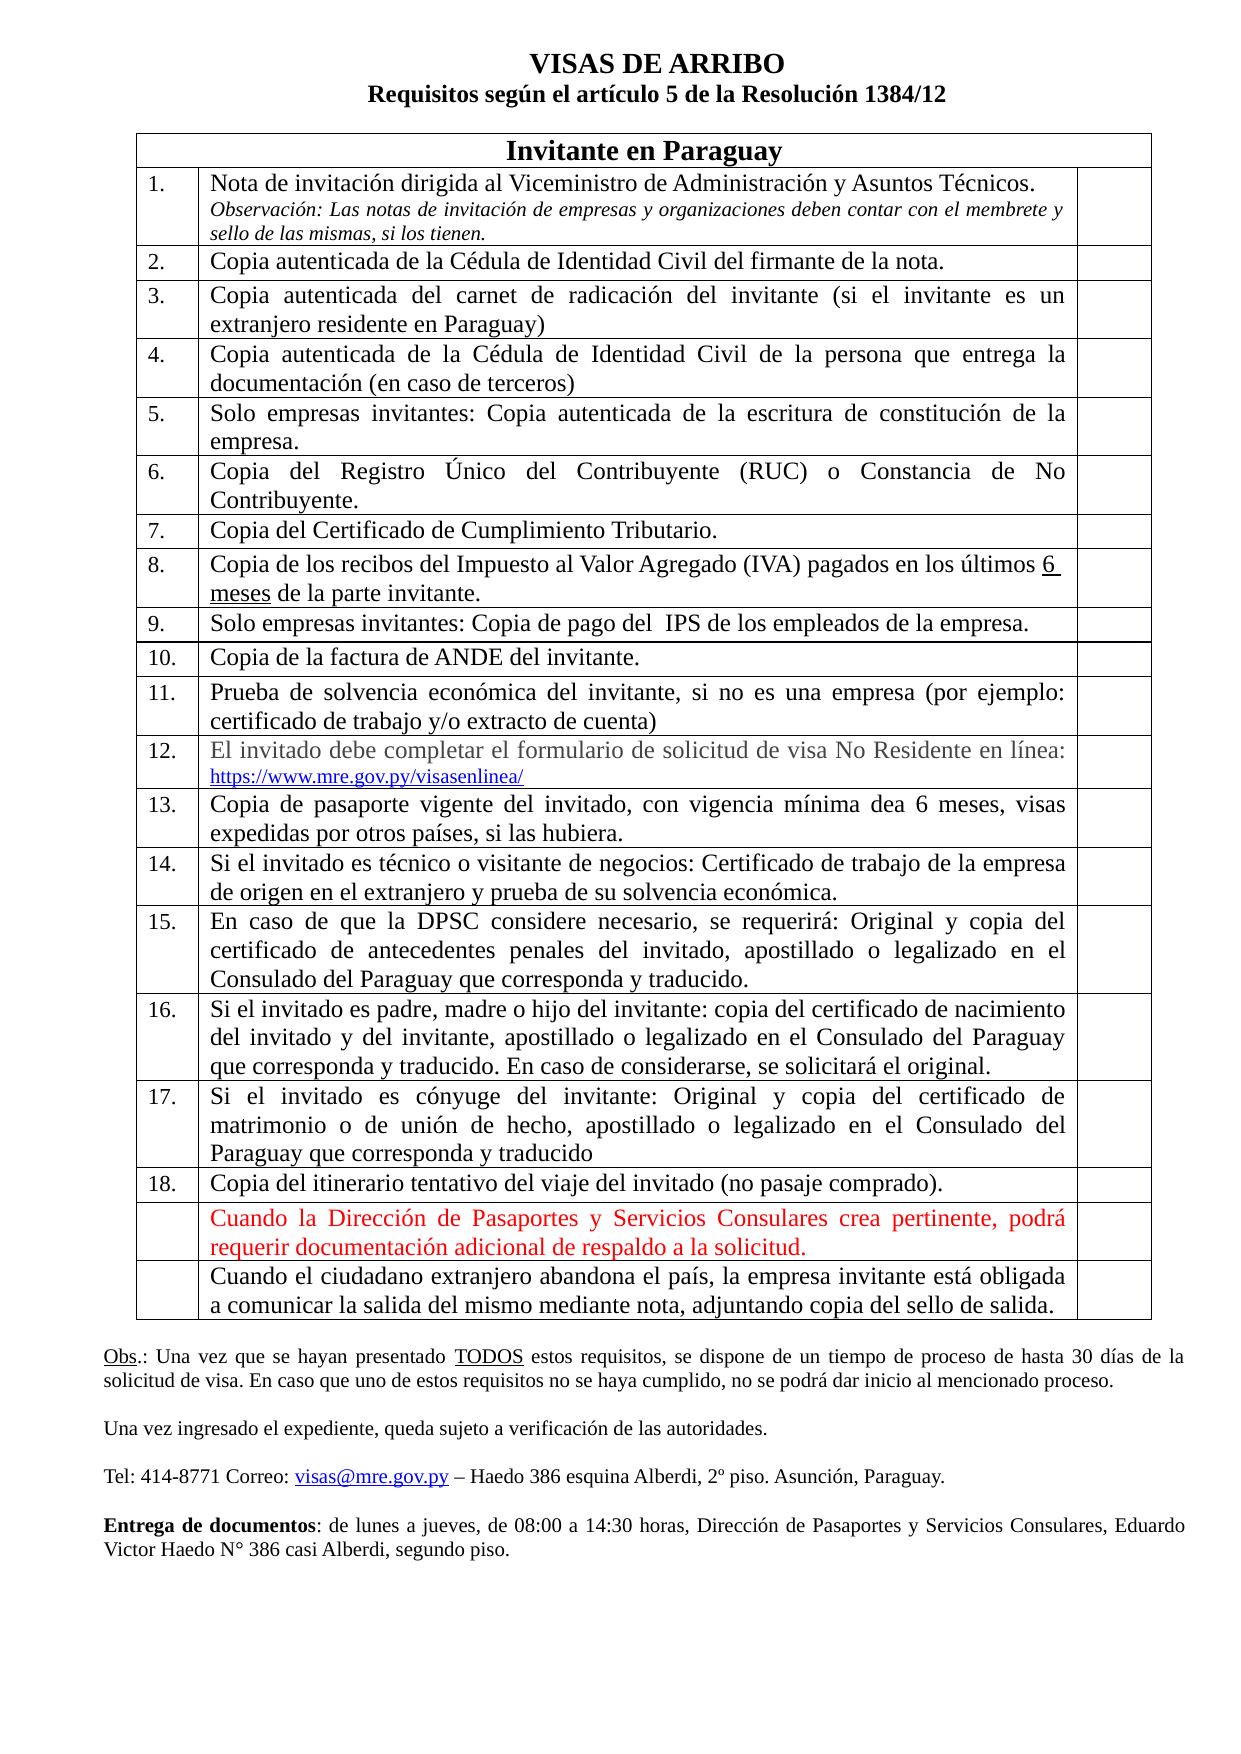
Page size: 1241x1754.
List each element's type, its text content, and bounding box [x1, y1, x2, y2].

table_cell Copia de los recibos del Impuesto al Valor Agregado (IVA) pagados en los últimos 6 meses de la parte invitante. [199, 549, 1077, 607]
table_cell Si el invitado es padre, madre o hijo del invitante: copia del certificado de nacimiento del invitado y del invitante, apostillado o legalizado en el Consulado del Paraguay que corresponda y traducido. En caso de considerarse, se solicitará el original. [199, 994, 1077, 1080]
table_cell [1078, 677, 1151, 734]
table_cell Copia del Registro Único del Contribuyente (RUC) o Constancia de No Contribuyente. [199, 456, 1077, 514]
table_cell [137, 677, 198, 734]
table_cell [1078, 643, 1151, 676]
text Una vez ingresado el expediente, queda sujeto a verificación de las autoridades. [103, 1416, 1186, 1440]
text Tel: 414-8771 Correo: visas@mre.gov.py – Haedo 386 esquina Alberdi, 2º piso. Asunción, Paraguay. [103, 1464, 1186, 1488]
table_cell [1078, 906, 1151, 993]
table_cell [1078, 789, 1151, 847]
table_cell [1078, 281, 1151, 338]
table_cell [1078, 994, 1151, 1080]
table_cell [1078, 168, 1151, 245]
table_cell [137, 643, 198, 676]
table_cell Copia del itinerario tentativo del viaje del invitado (no pasaje comprado). [199, 1168, 1077, 1202]
table_cell Cuando la Dirección de Pasaportes y Servicios Consulares crea pertinente, podrá requerir documentación adicional de respaldo a la solicitud. [199, 1203, 1077, 1260]
table_cell [1078, 608, 1151, 641]
table_cell [137, 608, 198, 641]
table_cell Si el invitado es técnico o visitante de negocios: Certificado de trabajo de la empresa de origen en el extranjero y prueba de su solvencia económica. [199, 848, 1077, 905]
text VISAS DE ARRIBO [148, 46, 1166, 79]
table_cell Si el invitado es cónyuge del invitante: Original y copia del certificado de matrimonio o de unión de hecho, apostillado o legalizado en el Consulado del Paraguay que corresponda y traducido [199, 1081, 1077, 1167]
table_cell [137, 789, 198, 847]
table_cell Cuando el ciudadano extranjero abandona el país, la empresa invitante está obligada a comunicar la salida del mismo mediante nota, adjuntando copia del sello de salida. [199, 1261, 1077, 1319]
table_cell [137, 398, 198, 455]
table_cell [1078, 339, 1151, 397]
table_header Invitante en Paraguay [137, 134, 1151, 167]
table_cell [1078, 1168, 1151, 1202]
table_cell [1078, 736, 1151, 788]
table_cell [137, 246, 198, 279]
table_cell [137, 549, 198, 607]
table_cell [1078, 456, 1151, 514]
table_cell [137, 281, 198, 338]
table_cell [1078, 398, 1151, 455]
table_cell [137, 1081, 198, 1167]
table_cell [137, 906, 198, 993]
text Entrega de documentos: de lunes a jueves, de 08:00 a 14:30 horas, Dirección de Pasaportes y Servicios Consulares, Eduardo Victor Haedo N° 386 casi Alberdi, segundo piso. [103, 1512, 1186, 1561]
text Requisitos según el artículo 5 de la Resolución 1384/12 [148, 79, 1166, 108]
table_cell [137, 339, 198, 397]
table_cell [1078, 246, 1151, 279]
table_cell [1078, 848, 1151, 905]
table_cell Copia autenticada del carnet de radicación del invitante (si el invitante es un extranjero residente en Paraguay) [199, 281, 1077, 338]
table_cell [1078, 1081, 1151, 1167]
table_cell [1078, 1261, 1151, 1319]
table_cell [1078, 515, 1151, 548]
table_cell Nota de invitación dirigida al Viceministro de Administración y Asuntos Técnicos. Observación: Las notas de invitación de empresas y organizaciones deben contar con el membrete y sello de las mismas, si los tienen. [199, 168, 1077, 245]
text Obs.: Una vez que se hayan presentado TODOS estos requisitos, se dispone de un tiempo de proceso de hasta 30 días de la solicitud de visa. En caso que uno de estos requisitos no se haya cumplido, no se podrá dar inicio al mencionado proceso. [103, 1344, 1186, 1392]
table_cell Solo empresas invitantes: Copia de pago del IPS de los empleados de la empresa. [199, 608, 1077, 641]
table_cell [137, 736, 198, 788]
table_cell [137, 848, 198, 905]
table_cell [137, 168, 198, 245]
table_cell Copia de la factura de ANDE del invitante. [199, 643, 1077, 676]
table_cell [137, 1203, 198, 1260]
table_cell Prueba de solvencia económica del invitante, si no es una empresa (por ejemplo: certificado de trabajo y/o extracto de cuenta) [199, 677, 1077, 734]
table_cell [137, 994, 198, 1080]
table_cell Copia de pasaporte vigente del invitado, con vigencia mínima dea 6 meses, visas expedidas por otros países, si las hubiera. [199, 789, 1077, 847]
table_cell En caso de que la DPSC considere necesario, se requerirá: Original y copia del certificado de antecedentes penales del invitado, apostillado o legalizado en el Consulado del Paraguay que corresponda y traducido. [199, 906, 1077, 993]
table_cell [137, 1261, 198, 1319]
table_cell [1078, 1203, 1151, 1260]
table_cell Copia del Certificado de Cumplimiento Tributario. [199, 515, 1077, 548]
table_cell Copia autenticada de la Cédula de Identidad Civil del firmante de la nota. [199, 246, 1077, 279]
table_cell El invitado debe completar el formulario de solicitud de visa No Residente en línea: https://www.mre.gov.py/visasenlinea/ [199, 736, 1077, 788]
table_cell [137, 515, 198, 548]
table_cell [1078, 549, 1151, 607]
table_cell Solo empresas invitantes: Copia autenticada de la escritura de constitución de la empresa. [199, 398, 1077, 455]
table_cell Copia autenticada de la Cédula de Identidad Civil de la persona que entrega la documentación (en caso de terceros) [199, 339, 1077, 397]
table_cell [137, 1168, 198, 1202]
table_cell [137, 456, 198, 514]
